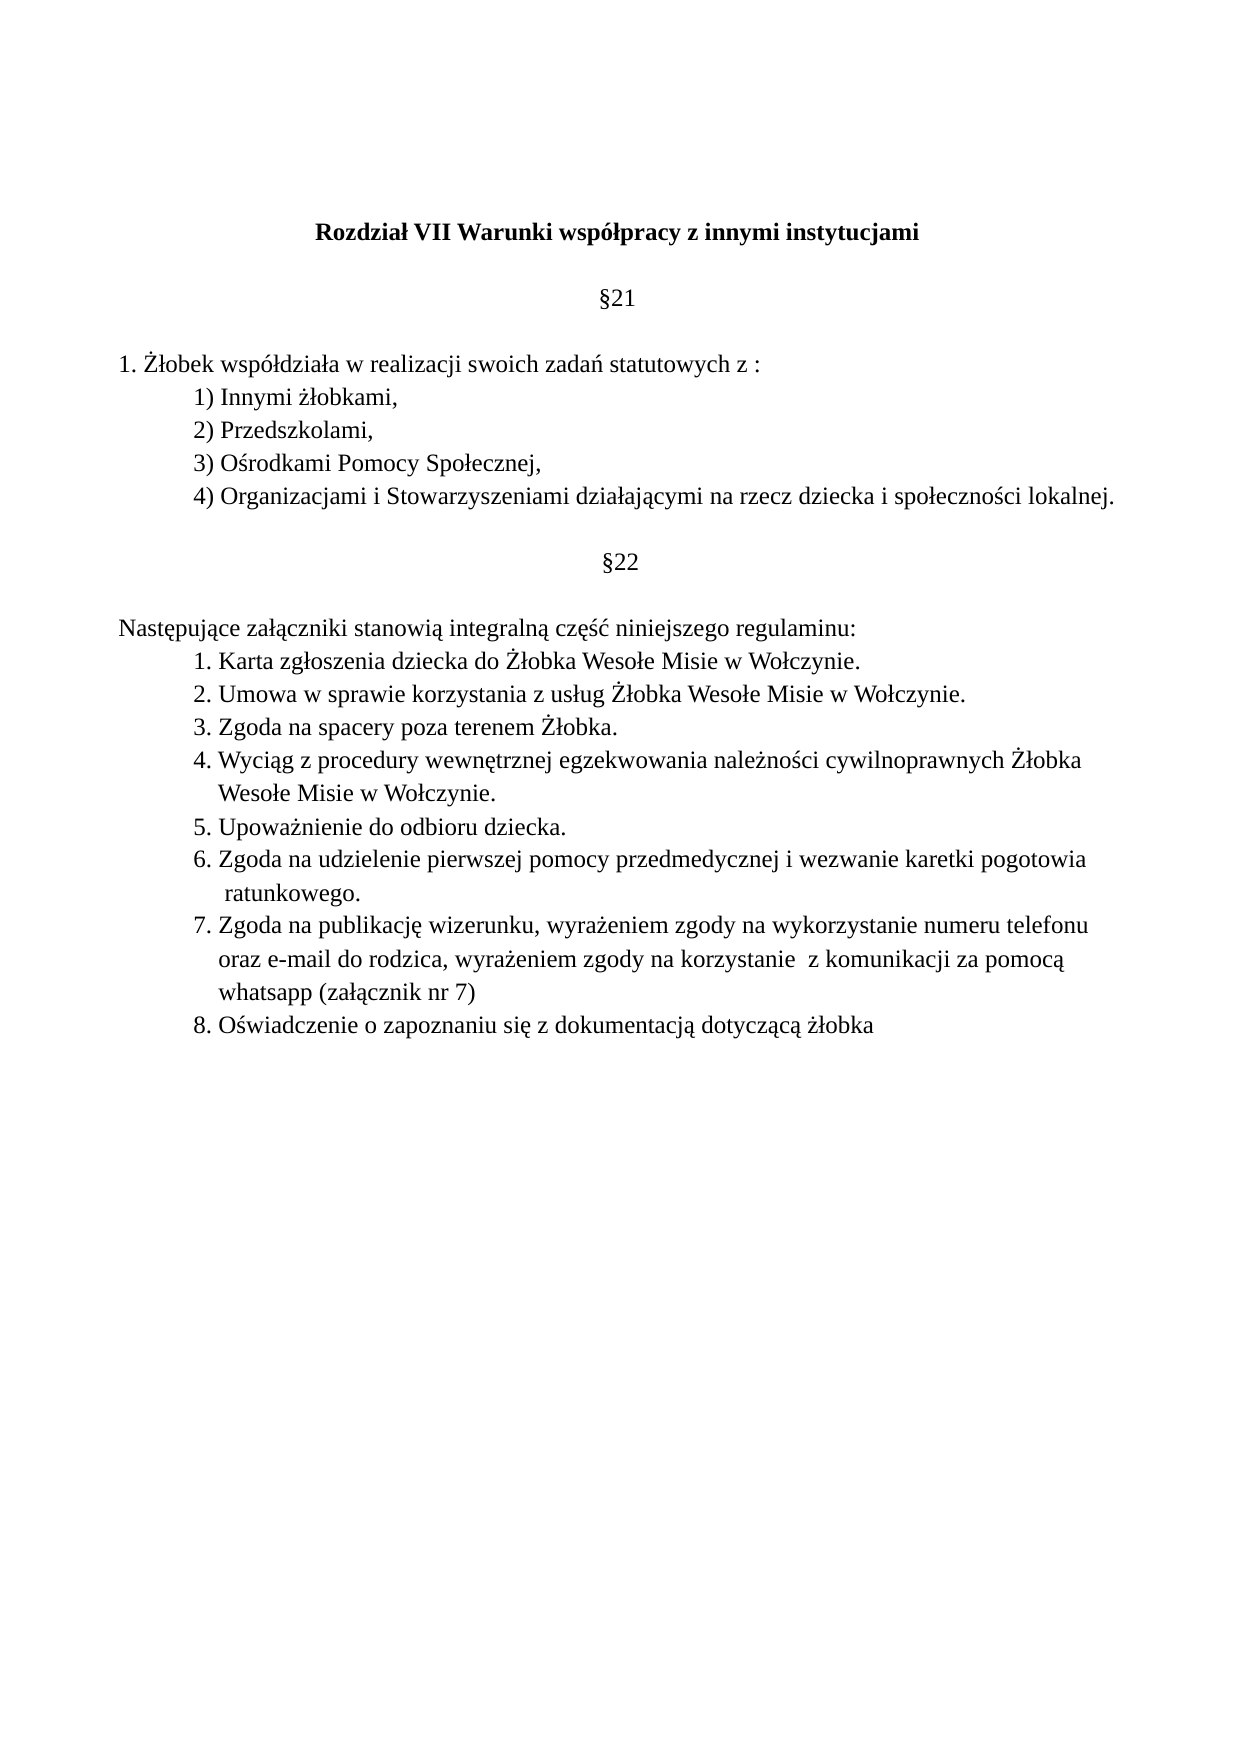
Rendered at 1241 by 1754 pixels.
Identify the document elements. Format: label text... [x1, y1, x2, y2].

list 4. Wyciąg z procedury wewnętrznej egzekwowania należności cywilnoprawnych Żłobka [156, 746, 1122, 774]
list 4) Organizacjami i Stowarzyszeniami działającymi na rzecz dziecka i społeczności lokalnej. [156, 481, 1122, 510]
list Wesołe Misie w Wołczynie. [156, 778, 1122, 807]
list 3) Ośrodkami Pomocy Społecznej, [156, 448, 1122, 477]
list 3. Zgoda na spacery poza terenem Żłobka. [156, 712, 1122, 741]
list 2) Przedszkolami, [156, 415, 1122, 444]
list 2. Umowa w sprawie korzystania z usług Żłobka Wesołe Misie w Wołczynie. [156, 679, 1122, 708]
list 1. Karta zgłoszenia dziecka do Żłobka Wesołe Misie w Wołczynie. [156, 646, 1122, 675]
text Rozdział VII Warunki współpracy z innymi instytucjami [118, 217, 1122, 246]
text Następujące załączniki stanowią integralną część niniejszego regulaminu: [118, 613, 1122, 642]
list whatsapp (załącznik nr 7) [156, 977, 1122, 1005]
text §21 [118, 283, 1122, 312]
list 1) Innymi żłobkami, [156, 382, 1122, 411]
text 1. Żłobek współdziała w realizacji swoich zadań statutowych z : [118, 349, 1122, 378]
list ratunkowego. [156, 878, 1122, 906]
list 7. Zgoda na publikację wizerunku, wyrażeniem zgody na wykorzystanie numeru telefonu [156, 911, 1122, 939]
list 5. Upoważnienie do odbioru dziecka. [156, 812, 1122, 840]
list 8. Oświadczenie o zapoznaniu się z dokumentacją dotyczącą żłobka [156, 1010, 1122, 1038]
list 6. Zgoda na udzielenie pierwszej pomocy przedmedycznej i wezwanie karetki pogotowia [156, 844, 1122, 873]
list oraz e-mail do rodzica, wyrażeniem zgody na korzystanie z komunikacji za pomocą [156, 944, 1122, 972]
text §22 [118, 547, 1122, 576]
